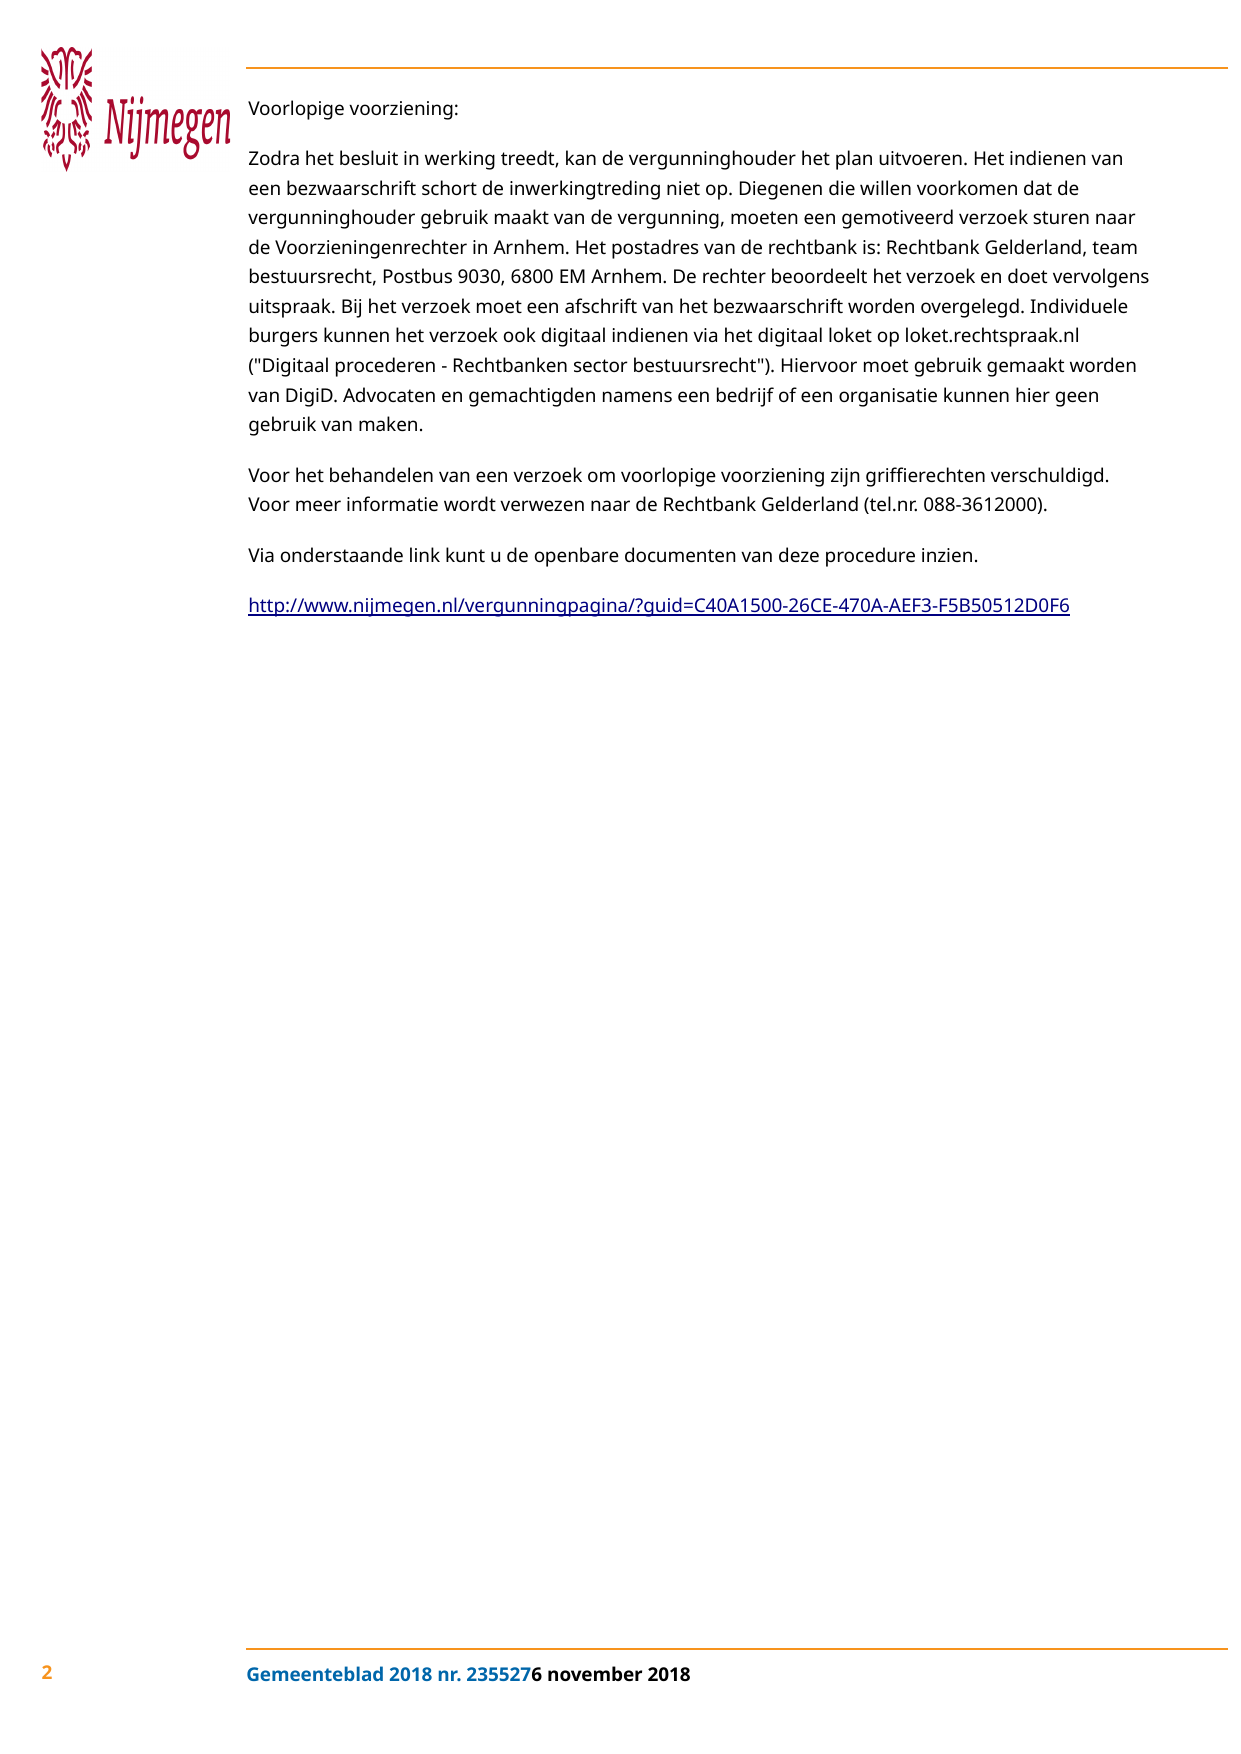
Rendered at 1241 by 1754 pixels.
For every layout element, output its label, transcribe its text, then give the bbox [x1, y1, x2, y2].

picture [41, 47, 231, 172]
text Zodra het besluit in werking treedt, kan de vergunninghouder het plan uitvoeren. Het indienen van een bezwaarschrift schort de inwerkingtreding niet op. Diegenen die willen voorkomen dat de vergunninghouder gebruik maakt van de vergunning, moeten een gemotiveerd verzoek sturen naar de Voorzieningenrechter in Arnhem. Het postadres van de rechtbank is: Rechtbank Gelderland, team bestuursrecht, Postbus 9030, 6800 EM Arnhem. De rechter beoordeelt het verzoek en doet vervolgens uitspraak. Bij het verzoek moet een afschrift van het bezwaarschrift worden overgelegd. Individuele burgers kunnen het verzoek ook digitaal indienen via het digitaal loket op loket.rechtspraak.nl ("Digitaal procederen - Rechtbanken sector bestuursrecht"). Hiervoor moet gebruik gemaakt worden van DigiD. Advocaten en gemachtigden namens een bedrijf of een organisatie kunnen hier geen gebruik van maken. [248, 145, 1152, 437]
text Via onderstaande link kunt u de openbare documenten van deze procedure inzien. [248, 542, 1152, 568]
text Voorlopige voorziening: [248, 95, 1152, 121]
text http://www.nijmegen.nl/vergunningpagina/?guid=C40A1500-26CE-470A-AEF3-F5B50512D0F6 [248, 592, 1152, 618]
text Voor het behandelen van een verzoek om voorlopige voorziening zijn griffierechten verschuldigd. Voor meer informatie wordt verwezen naar de Rechtbank Gelderland (tel.nr. 088-3612000). [248, 462, 1152, 517]
